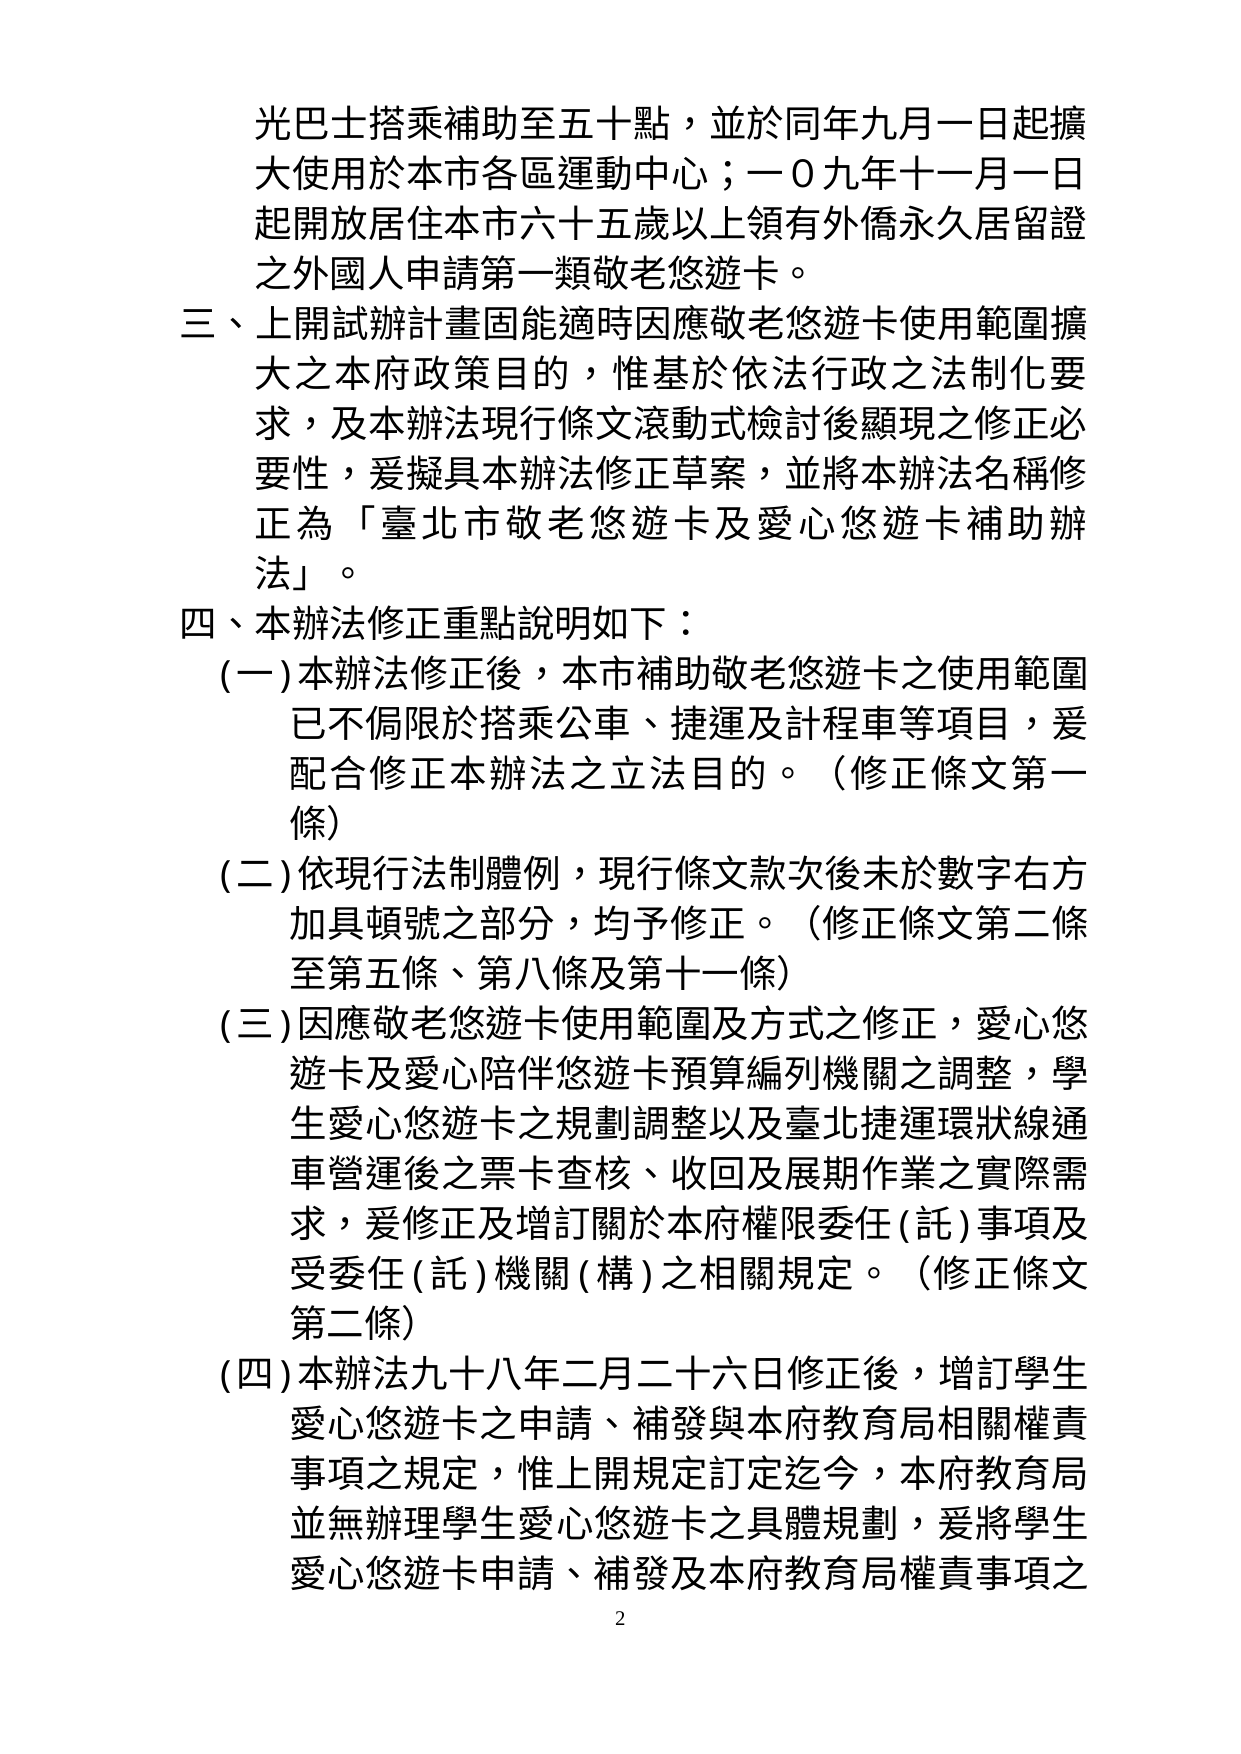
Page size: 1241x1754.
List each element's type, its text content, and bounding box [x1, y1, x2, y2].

text 四、本辦法修正重點說明如下： [179, 597, 1089, 647]
text (一)本辦法修正後，本市補助敬老悠遊卡之使用範圍已不侷限於搭乘公車、捷運及計程車等項目，爰配合修正本辦法之立法目的。（修正條文第一條） [214, 647, 1089, 847]
text (四)本辦法九十八年二月二十六日修正後，增訂學生愛心悠遊卡之申請、補發與本府教育局相關權責事項之規定，惟上開規定訂定迄今，本府教育局並無辦理學生愛心悠遊卡之具體規劃，爰將學生愛心悠遊卡申請、補發及本府教育局權責事項之 [214, 1347, 1089, 1597]
text (二)依現行法制體例，現行條文款次後未於數字右方加具頓號之部分，均予修正。（修正條文第二條至第五條、第八條及第十一條） [214, 847, 1089, 997]
text 光巴士搭乘補助至五十點，並於同年九月一日起擴大使用於本市各區運動中心；一０九年十一月一日起開放居住本市六十五歲以上領有外僑永久居留證之外國人申請第一類敬老悠遊卡。 [179, 97, 1089, 297]
text 三、上開試辦計畫固能適時因應敬老悠遊卡使用範圍擴大之本府政策目的，惟基於依法行政之法制化要求，及本辦法現行條文滾動式檢討後顯現之修正必要性，爰擬具本辦法修正草案，並將本辦法名稱修正為「臺北市敬老悠遊卡及愛心悠遊卡補助辦法」。 [179, 297, 1089, 597]
text (三)因應敬老悠遊卡使用範圍及方式之修正，愛心悠遊卡及愛心陪伴悠遊卡預算編列機關之調整，學生愛心悠遊卡之規劃調整以及臺北捷運環狀線通車營運後之票卡查核、收回及展期作業之實際需求，爰修正及增訂關於本府權限委任(託)事項及受委任(託)機關(構)之相關規定。（修正條文第二條） [214, 997, 1089, 1347]
